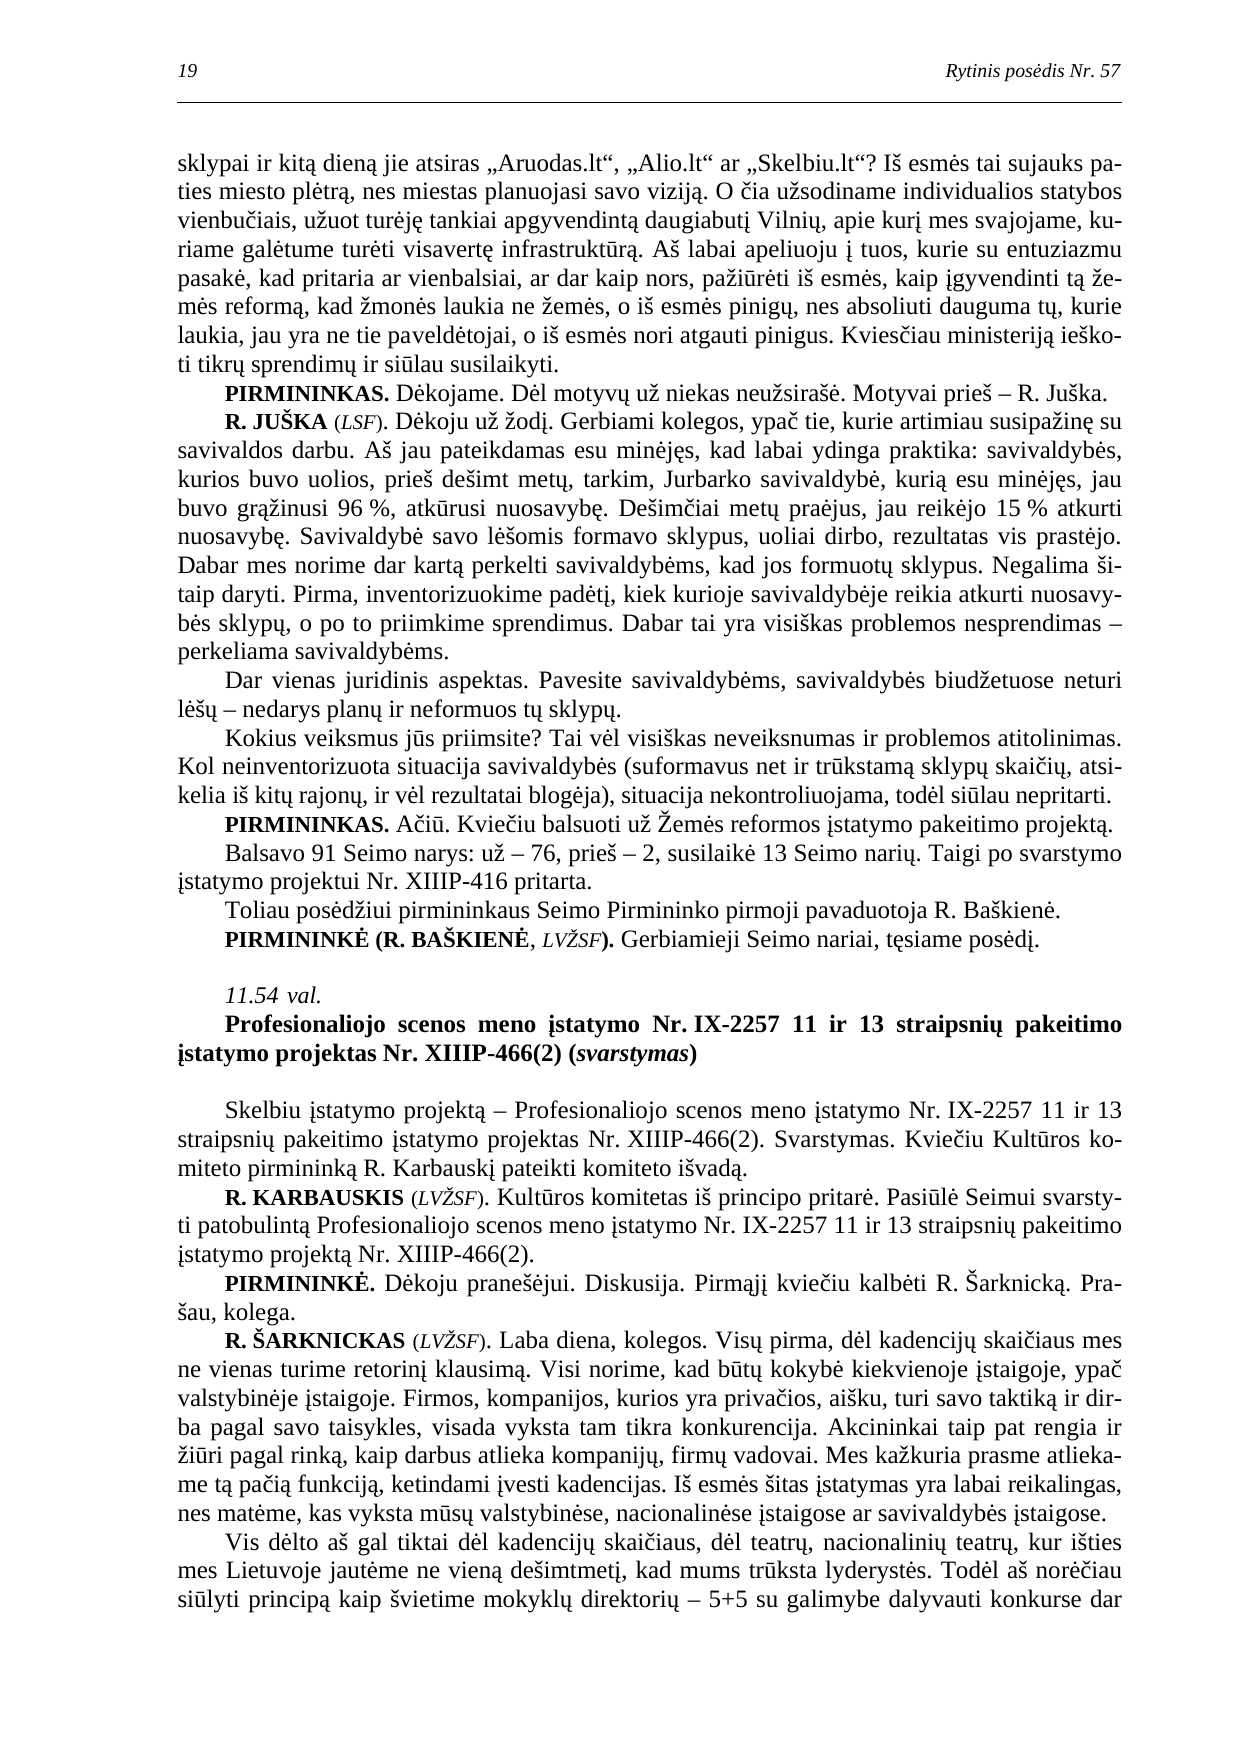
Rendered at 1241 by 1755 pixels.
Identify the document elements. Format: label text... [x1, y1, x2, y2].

text PIRMININKAS. Dė­ko­ja­me. Dėl mo­ty­vų už nie­kas ne­už­si­ra­šė. Mo­ty­vai prieš – R. Juš­ka. [177, 378, 1122, 406]
text R. ŠARKNICKAS (LVŽSF). La­ba die­na, ko­le­gos. Vi­sų pir­ma, dėl ka­den­ci­jų skai­čiaus mes ne vie­nas tu­ri­me re­to­ri­nį klau­si­mą. Vi­si no­ri­me, kad bū­tų ko­ky­bė kiek­vie­no­je įstai­go­je, ypač vals­ty­bi­nė­je įstai­go­je. Fir­mos, kom­pa­ni­jos, ku­rios yra pri­va­čios, aiš­ku, tu­ri sa­vo tak­ti­ką ir dir­ba pa­gal sa­vo tai­syk­les, vi­sa­da vyks­ta tam tik­ra kon­ku­ren­ci­ja. Ak­ci­nin­kai taip pat ren­gia ir žiū­ri pa­gal rin­ką, kaip dar­bus at­lie­ka kom­pa­ni­jų, fir­mų va­do­vai. Mes kaž­ku­ria pras­me at­lie­ka­me tą pa­čią funk­ci­ją, ke­tin­da­mi įves­ti ka­den­ci­jas. Iš es­mės ši­tas įsta­ty­mas yra la­bai rei­ka­lin­gas, nes ma­tė­me, kas vyks­ta mū­sų vals­ty­bi­nė­se, na­cio­na­li­nė­se įstai­go­se ar sa­vi­val­dy­bės įstai­go­se. [177, 1325, 1122, 1527]
text Vis dėl­to aš gal tik­tai dėl ka­den­ci­jų skai­čiaus, dėl te­at­rų, na­cio­na­li­nių te­at­rų, kur iš­ties mes Lie­tu­vo­je jau­tė­me ne vie­ną de­šimt­me­tį, kad mums trūks­ta ly­de­rys­tės. To­dėl aš no­rė­čiau siū­ly­ti prin­ci­pą kaip švie­ti­me mo­kyk­lų di­rek­to­rių – 5+5 su ga­li­my­be da­ly­vau­ti kon­kur­se dar [177, 1527, 1122, 1613]
text PIRMININKAS. Ačiū. Kvie­čiu bal­suo­ti už Že­mės re­for­mos įsta­ty­mo pa­kei­ti­mo pro­jek­tą. [177, 809, 1122, 838]
text Dar vie­nas ju­ri­di­nis as­pek­tas. Pa­ve­si­te sa­vi­val­dy­bėms, sa­vi­val­dy­bės biu­dže­tuo­se ne­tu­ri lė­šų – ne­da­rys pla­nų ir ne­for­muos tų skly­pų. [177, 665, 1122, 723]
text R. KARBAUSKIS (LVŽSF). Kul­tū­ros ko­mi­te­tas iš prin­ci­po pri­ta­rė. Pa­siū­lė Sei­mui svars­ty­ti pa­to­bu­lin­tą Pro­fe­sio­na­lio­jo sce­nos me­no įsta­ty­mo Nr. IX-2257 11 ir 13 straips­nių pa­kei­ti­mo įsta­ty­mo pro­jek­tą Nr. XIIIP-466(2). [177, 1182, 1122, 1268]
text Skel­biu įsta­ty­mo pro­jek­tą – Pro­fe­sio­na­lio­jo sce­nos me­no įsta­ty­mo Nr. IX-2257 11 ir 13 strai­ps­nių pa­kei­ti­mo įsta­ty­mo pro­jektas Nr. XIIIP-466(2). Svars­ty­mas. Kvie­čiu Kul­tū­ros ko­mi­te­to pir­mi­nin­ką R. Kar­baus­kį pa­teik­ti ko­mi­te­to iš­va­dą. [177, 1095, 1122, 1182]
text Ko­kius veiks­mus jūs pri­im­si­te? Tai vėl vi­siš­kas ne­veiks­nu­mas ir pro­ble­mos ati­to­li­ni­mas. Kol ne­in­ven­to­ri­zuo­ta si­tu­a­ci­ja sa­vi­val­dy­bės (su­for­ma­vus net ir trūks­ta­mą skly­pų skai­čių, at­si­ke­lia iš ki­tų ra­jo­nų, ir vėl re­zul­ta­tai blo­gė­ja), si­tu­a­ci­ja ne­kon­tro­liuo­ja­ma, to­dėl siū­lau ne­pri­tar­ti. [177, 723, 1122, 809]
text Pro­fe­sio­na­lio­jo sce­nos me­no įsta­ty­mo Nr. IX-2257 11 ir 13 straips­nių pa­kei­ti­mo įstaty­mo pro­jek­tas Nr. XIIIP-466(2) (svars­ty­mas) [177, 1009, 1122, 1067]
text 11.54 val. [224, 981, 1122, 1009]
text skly­pai ir ki­tą die­ną jie at­si­ras „Aruo­das.lt“, „Alio.lt“ ar „Skel­biu.lt“? Iš es­mės tai su­jauks pa­ties mies­to plėt­rą, nes mies­tas pla­nuo­ja­si sa­vo vi­zi­ją. O čia už­so­di­na­me in­di­vi­du­a­lios sta­ty­bos vien­bu­čiais, užuot tu­rė­ję tan­kiai ap­gy­ven­din­tą dau­gia­bu­tį Vil­nių, apie ku­rį mes sva­jo­ja­me, ku­ria­me ga­lė­tu­me tu­rė­ti vi­sa­ver­tę in­fra­struk­tū­rą. Aš la­bai ape­liuo­ju į tuos, ku­rie su en­tu­ziaz­mu pa­sa­kė, kad pri­ta­ria ar vien­bal­siai, ar dar kaip nors, pa­žiū­rė­ti iš es­mės, kaip įgy­ven­din­ti tą že­mės re­for­mą, kad žmo­nės lau­kia ne že­mės, o iš es­mės pi­ni­gų, nes ab­so­liu­ti dau­gu­ma tų, ku­rie lau­kia, jau yra ne tie pa­vel­dė­to­jai, o iš es­mės no­ri at­gau­ti pi­ni­gus. Kvies­čiau mi­nis­te­ri­ją ieš­ko­ti tik­rų spren­di­mų ir siū­lau su­si­lai­ky­ti. [177, 148, 1122, 378]
text PIRMININKĖ. Dė­ko­ju pra­ne­šė­jui. Dis­ku­si­ja. Pir­mą­jį kvie­čiu kal­bė­ti R. Šar­knic­ką. Pra­šau, ko­le­ga. [177, 1268, 1122, 1325]
text To­liau po­sė­džiui pir­mi­nin­kaus Sei­mo Pir­mi­nin­ko pir­mo­ji pa­va­duo­to­ja R. Baš­kie­nė. [177, 895, 1122, 924]
text PIRMININKĖ (R. BAŠKIENĖ, LVŽSF). Ger­bia­mie­ji Sei­mo na­riai, tę­sia­me po­sė­dį. [177, 924, 1122, 953]
text R. JUŠKA (LSF). Dė­ko­ju už žo­dį. Ger­bia­mi ko­le­gos, ypač tie, ku­rie ar­ti­miau su­si­pa­ži­nę su sa­vi­val­dos dar­bu. Aš jau pa­teik­da­mas esu mi­nė­jęs, kad la­bai ydin­ga prak­ti­ka: sa­vi­val­dy­bės, ku­rios bu­vo uo­lios, prieš de­šimt me­tų, tar­kim, Jur­bar­ko sa­vi­val­dy­bė, ku­rią esu mi­nė­jęs, jau bu­vo grą­ži­nu­si 96 %, at­kū­rusi nuo­sa­vy­bę. De­šim­čiai me­tų pra­ėjus, jau rei­kė­jo 15 % at­kur­ti nuo­sa­vy­bę. Sa­vi­val­dy­bė sa­vo lė­šo­mis for­ma­vo skly­pus, uo­liai dir­bo, re­zul­ta­tas vis pra­stė­jo. Da­bar mes no­ri­me dar kar­tą per­kel­ti sa­vi­val­dy­bėms, kad jos for­muo­tų skly­pus. Ne­ga­li­ma ši­taip da­ry­ti. Pir­ma, in­ven­to­ri­zuo­ki­me pa­dė­tį, kiek ku­rio­je sa­vi­val­dy­bė­je rei­kia at­kur­ti nuo­sa­vy­bės skly­pų, o po to pri­im­ki­me spren­di­mus. Da­bar tai yra vi­siš­kas pro­ble­mos ne­spren­di­mas – per­ke­lia­ma sa­vi­val­dy­bėms. [177, 406, 1122, 665]
text Bal­sa­vo 91 Sei­mo na­rys: už – 76, prieš – 2, su­si­lai­kė 13 Sei­mo na­rių. Tai­gi po svars­ty­mo įsta­ty­mo pro­jek­tui Nr. XIIIP-416 pri­tar­ta. [177, 838, 1122, 895]
